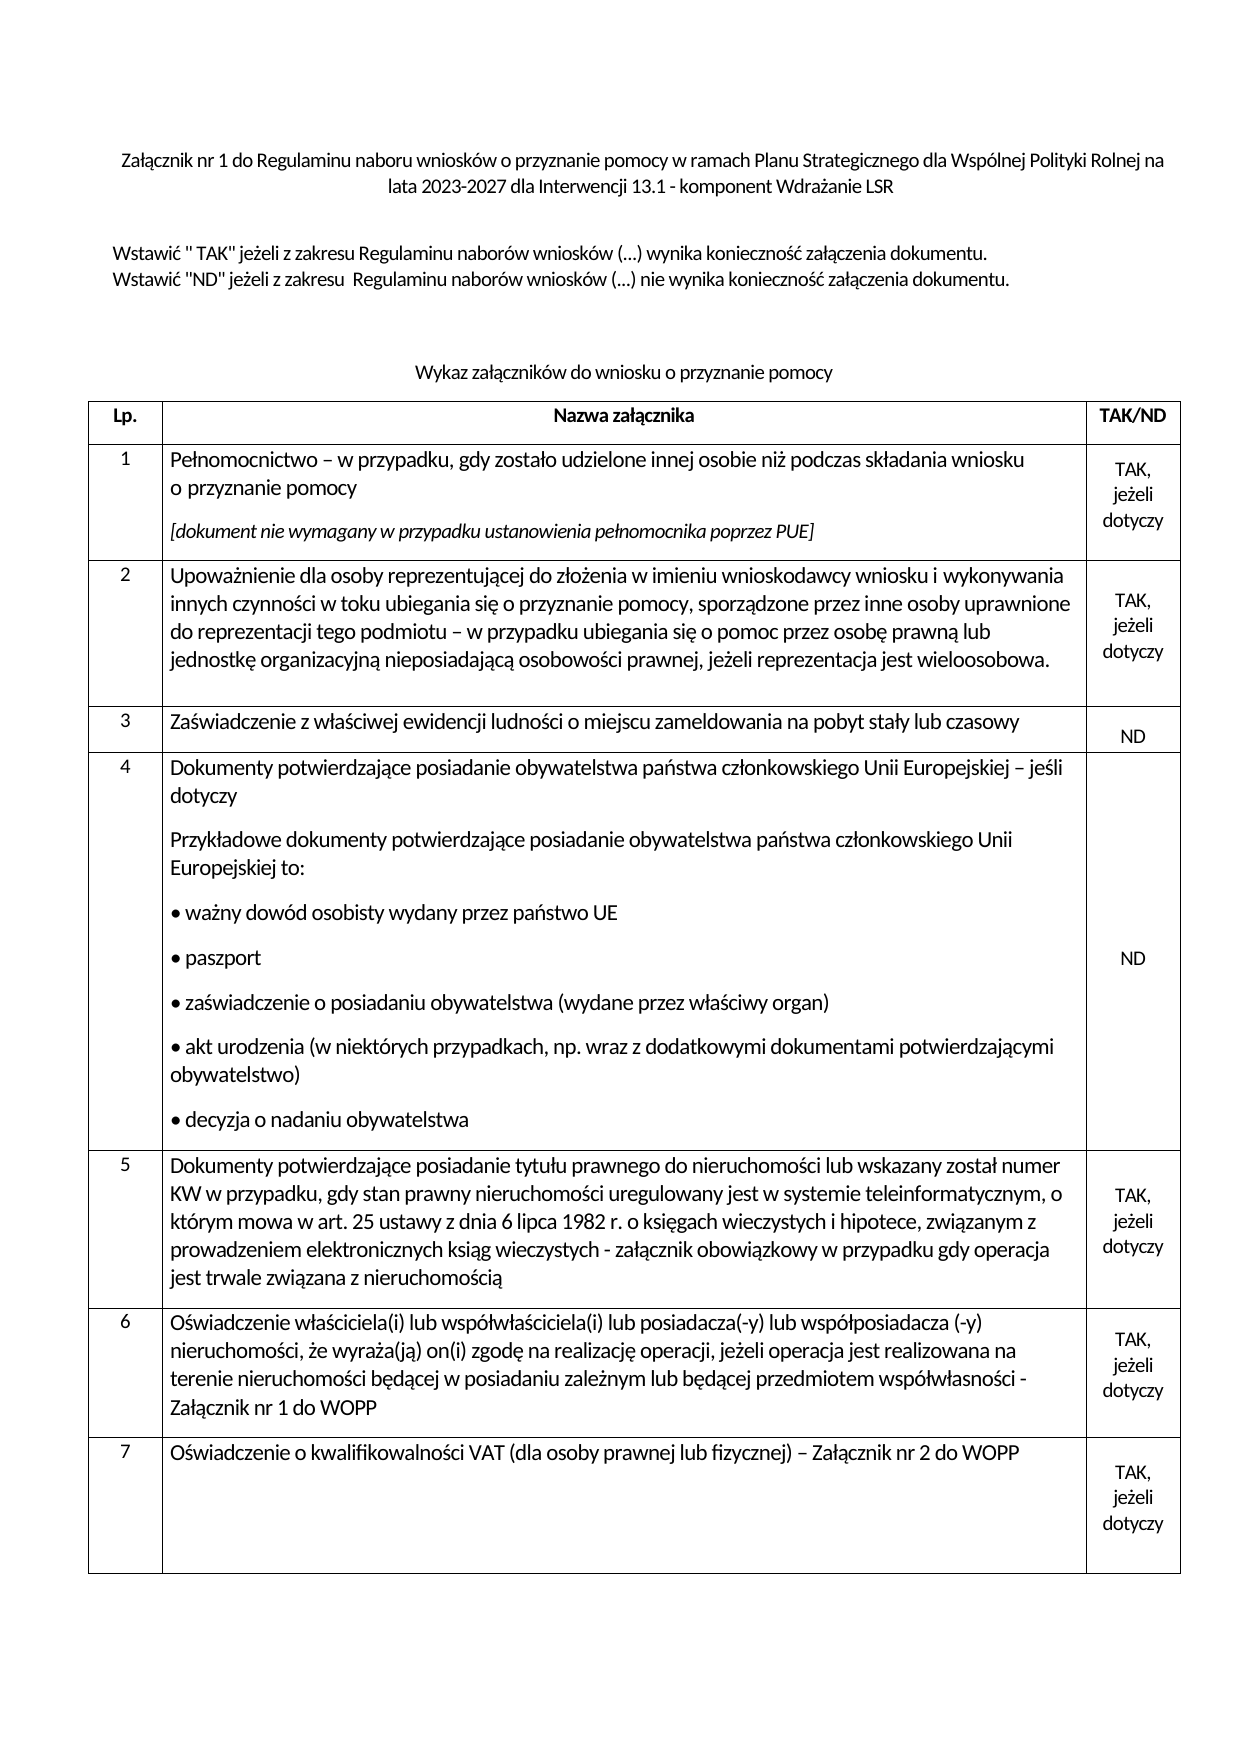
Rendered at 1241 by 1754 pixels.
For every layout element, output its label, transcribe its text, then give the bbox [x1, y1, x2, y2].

table_cell TAK, jeżeli dotyczy [1087, 1309, 1180, 1437]
table_cell [89, 359, 162, 401]
table_cell Dokumenty potwierdzające posiadanie tytułu prawnego do nieruchomości lub wskazany został numer KW w przypadku, gdy stan prawny nieruchomości uregulowany jest w systemie teleinformatycznym, o którym mowa w art. 25 ustawy z dnia 6 lipca 1982 r. o księgach wieczystych i hipotece, związanym z prowadzeniem elektronicznych ksiąg wieczystych - załącznik obowiązkowy w przypadku gdy operacja jest trwale związana z nieruchomością [163, 1151, 1086, 1307]
table_cell ND [1087, 707, 1180, 752]
table_cell Wykaz załączników do wniosku o przyznanie pomocy [163, 359, 1086, 401]
table_cell TAK, jeżeli dotyczy [1087, 1151, 1180, 1307]
table_cell 5 [89, 1151, 162, 1307]
table_cell ND [1087, 753, 1180, 1150]
table_cell 6 [89, 1309, 162, 1437]
table_cell Pełnomocnictwo – w przypadku, gdy zostało udzielone innej osobie niż podczas składania wniosku o przyznanie pomocy [dokument nie wymagany w przypadku ustanowienia pełnomocnika poprzez PUE] [163, 445, 1086, 560]
table_cell Dokumenty potwierdzające posiadanie obywatelstwa państwa członkowskiego Unii Europejskiej – jeśli dotyczy Przykładowe dokumenty potwierdzające posiadanie obywatelstwa państwa członkowskiego Unii Europejskiej to: • ważny dowód osobisty wydany przez państwo UE • paszport • zaświadczenie o posiadaniu obywatelstwa (wydane przez właściwy organ) • akt urodzenia (w niektórych przypadkach, np. wraz z dodatkowymi dokumentami potwierdzającymi obywatelstwo) • decyzja o nadaniu obywatelstwa [163, 753, 1086, 1150]
table_cell Oświadczenie właściciela(i) lub współwłaściciela(i) lub posiadacza(-y) lub współposiadacza (-y) nieruchomości, że wyraża(ją) on(i) zgodę na realizację operacji, jeżeli operacja jest realizowana na terenie nieruchomości będącej w posiadaniu zależnym lub będącej przedmiotem współwłasności - Załącznik nr 1 do WOPP [163, 1309, 1086, 1437]
table_cell 4 [89, 753, 162, 1150]
table_header [89, 148, 105, 359]
table_cell Nazwa załącznika [163, 402, 1086, 444]
table_cell TAK, jeżeli dotyczy [1087, 1438, 1180, 1572]
table_cell 1 [89, 445, 162, 560]
table_cell TAK, jeżeli dotyczy [1087, 445, 1180, 560]
table_cell TAK, jeżeli dotyczy [1087, 561, 1180, 706]
table_cell TAK/ND [1087, 402, 1180, 444]
table_cell 7 [89, 1438, 162, 1572]
table_cell Lp. [89, 402, 162, 444]
table_cell Zaświadczenie z właściwej ewidencji ludności o miejscu zameldowania na pobyt stały lub czasowy [163, 707, 1086, 752]
table_header Załącznik nr 1 do Regulaminu naboru wniosków o przyznanie pomocy w ramach Planu Strategicznego dla Wspólnej Polityki Rolnej na lata 2023-2027 dla Interwencji 13.1 - komponent Wdrażanie LSR Wstawić " TAK" jeżeli z zakresu Regulaminu naborów wniosków (...) wynika konieczność załączenia dokumentu. Wstawić "ND" jeżeli z zakresu Regulaminu naborów wniosków (...) nie wynika konieczność załączenia dokumentu. [105, 148, 1180, 359]
table_cell 2 [89, 561, 162, 706]
table_cell [1086, 359, 1180, 401]
table_cell Oświadczenie o kwalifikowalności VAT (dla osoby prawnej lub fizycznej) – Załącznik nr 2 do WOPP [163, 1438, 1086, 1572]
table_cell 3 [89, 707, 162, 752]
table_cell Upoważnienie dla osoby reprezentującej do złożenia w imieniu wnioskodawcy wniosku i wykonywania innych czynności w toku ubiegania się o przyznanie pomocy, sporządzone przez inne osoby uprawnione do reprezentacji tego podmiotu – w przypadku ubiegania się o pomoc przez osobę prawną lub jednostkę organizacyjną nieposiadającą osobowości prawnej, jeżeli reprezentacja jest wieloosobowa. [163, 561, 1086, 706]
